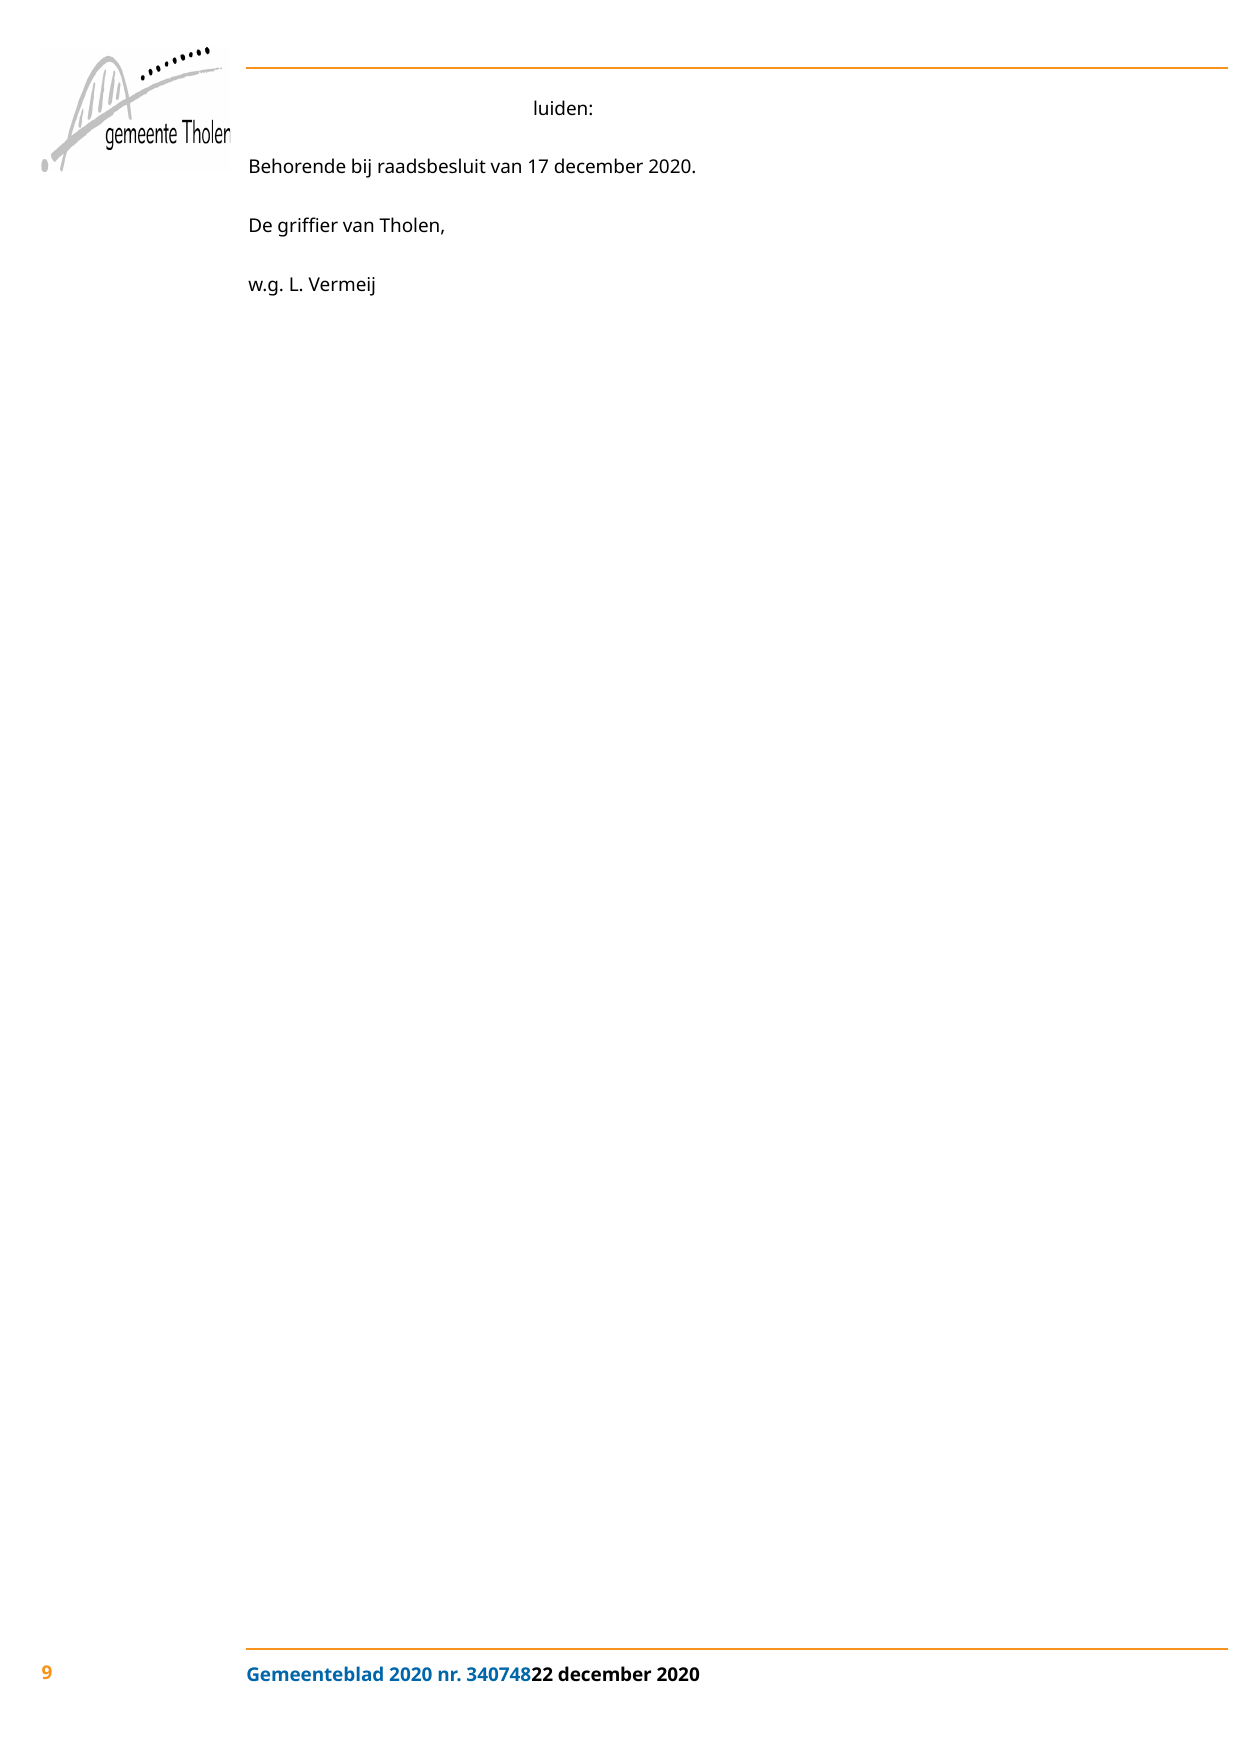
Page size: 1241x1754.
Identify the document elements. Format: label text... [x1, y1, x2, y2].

table_cell [700, 95, 926, 121]
picture [41, 47, 231, 172]
table_cell [926, 95, 1152, 121]
text w.g. L. Vermeij [248, 272, 1152, 297]
table_cell luiden: [474, 95, 700, 121]
text Behorende bij raadsbesluit van 17 december 2020. [248, 153, 1152, 179]
table_cell [248, 95, 474, 121]
text De griffier van Tholen, [248, 212, 1152, 238]
